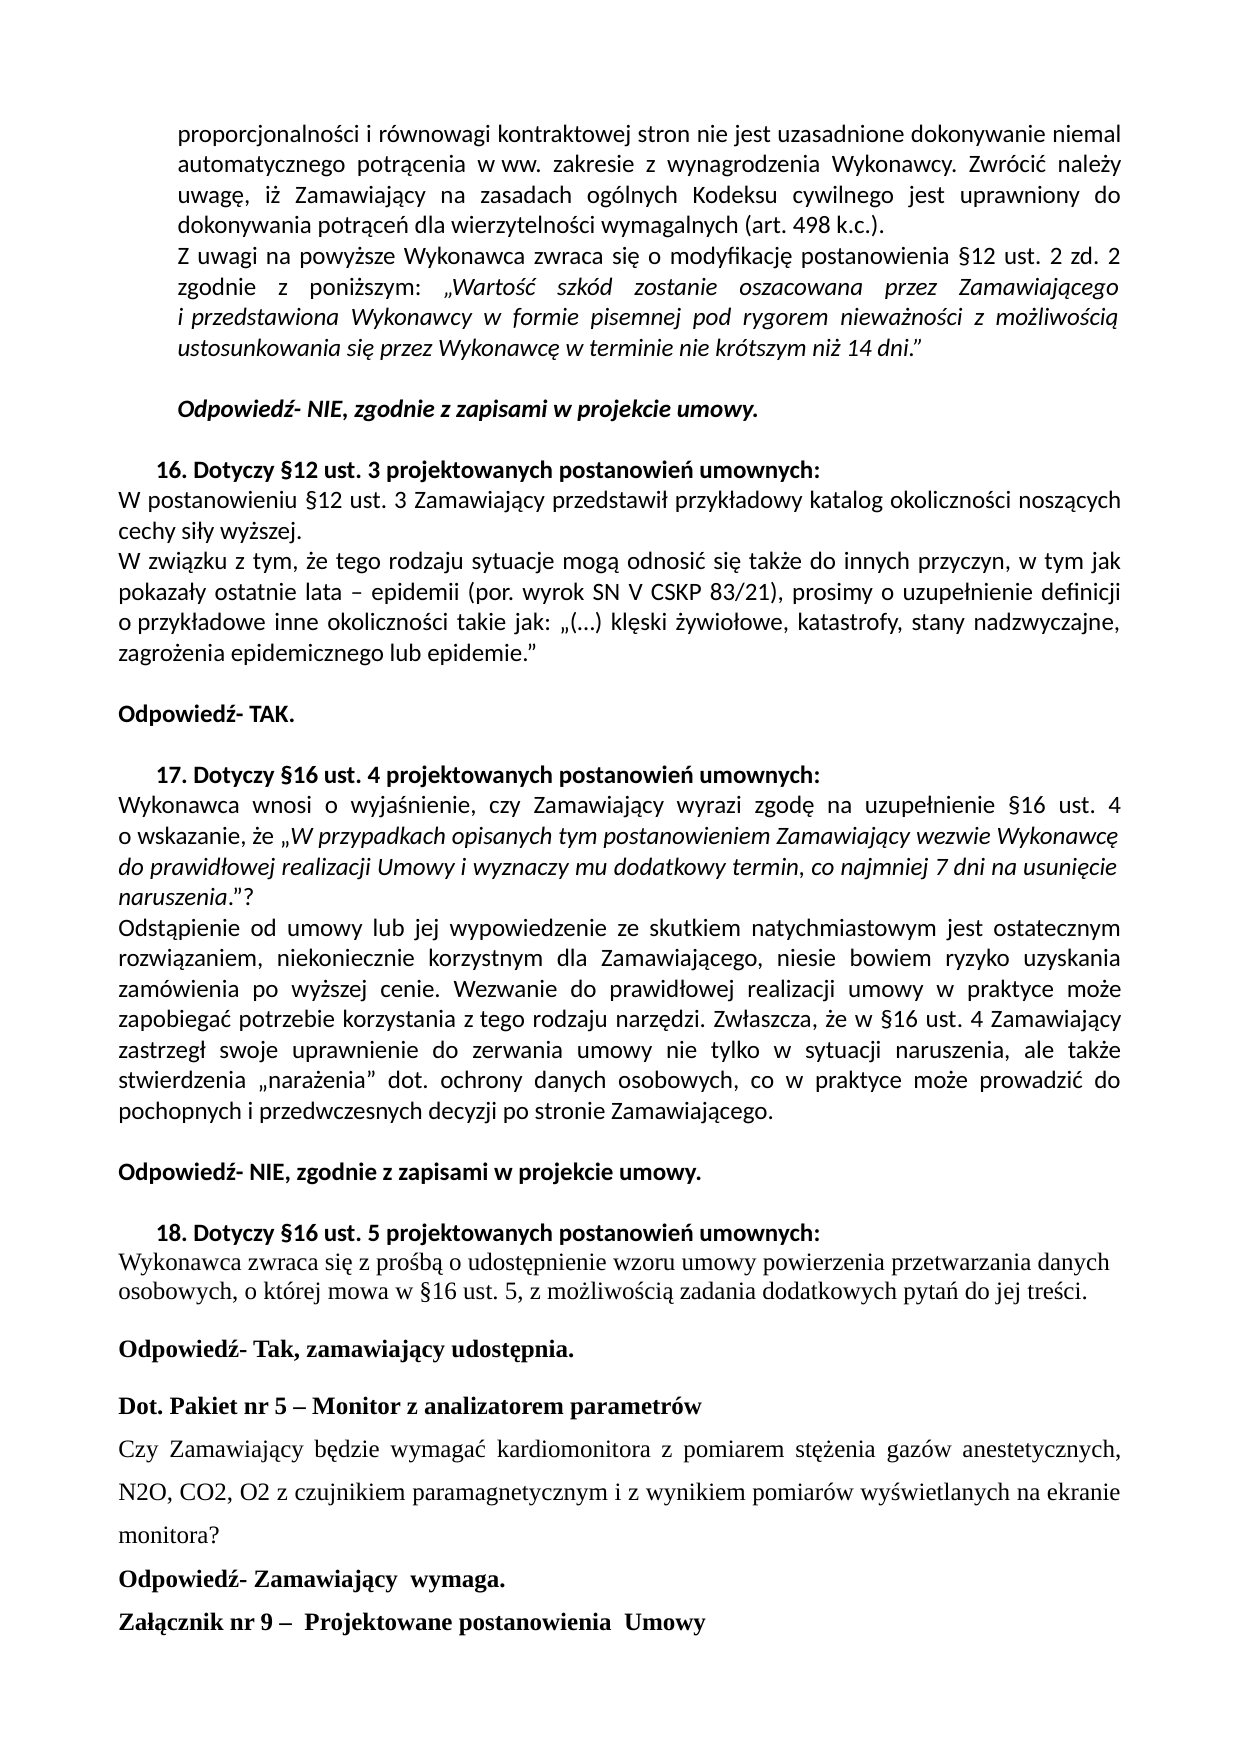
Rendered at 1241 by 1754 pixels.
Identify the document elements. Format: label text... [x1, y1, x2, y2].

text Odpowiedź- TAK. [118, 698, 1122, 728]
list proporcjonalności i równowagi kontraktowej stron nie jest uzasadnione dokonywanie niemal automatycznego potrącenia w ww. zakresie z wynagrodzenia Wykonawcy. Zwrócić należy uwagę, iż Zamawiający na zasadach ogólnych Kodeksu cywilnego jest uprawniony do dokonywania potrąceń dla wierzytelności wymagalnych (art. 498 k.c.). [177, 118, 1122, 240]
list Odpowiedź- NIE, zgodnie z zapisami w projekcie umowy. [177, 393, 1122, 423]
list Dotyczy §16 ust. 5 projektowanych postanowień umownych: [156, 1217, 1122, 1247]
text Odpowiedź- NIE, zgodnie z zapisami w projekcie umowy. [118, 1156, 1122, 1186]
text W postanowieniu §12 ust. 3 Zamawiający przedstawił przykładowy katalog okoliczności noszących cechy siły wyższej. [118, 484, 1122, 545]
text Odpowiedź- Tak, zamawiający udostępnia. [118, 1334, 1122, 1362]
text Odpowiedź- Zamawiający wymaga. [118, 1564, 1122, 1592]
list Z uwagi na powyższe Wykonawca zwraca się o modyfikację postanowienia §12 ust. 2 zd. 2 zgodnie z poniższym: „Wartość szkód zostanie oszacowana przez Zamawiającego i przedstawiona Wykonawcy w formie pisemnej pod rygorem nieważności z możliwością ustosunkowania się przez Wykonawcę w terminie nie krótszym niż 14 dni.” [177, 240, 1122, 362]
text Czy Zamawiający będzie wymagać kardiomonitora z pomiarem stężenia gazów anestetycznych, N2O, CO2, O2 z czujnikiem paramagnetycznym i z wynikiem pomiarów wyświetlanych na ekranie monitora? [118, 1434, 1122, 1549]
text Dot. Pakiet nr 5 – Monitor z analizatorem parametrów [118, 1391, 1122, 1420]
text Odstąpienie od umowy lub jej wypowiedzenie ze skutkiem natychmiastowym jest ostatecznym rozwiązaniem, niekoniecznie korzystnym dla Zamawiającego, niesie bowiem ryzyko uzyskania zamówienia po wyższej cenie. Wezwanie do prawidłowej realizacji umowy w praktyce może zapobiegać potrzebie korzystania z tego rodzaju narzędzi. Zwłaszcza, że w §16 ust. 4 Zamawiający zastrzegł swoje uprawnienie do zerwania umowy nie tylko w sytuacji naruszenia, ale także stwierdzenia „narażenia” dot. ochrony danych osobowych, co w praktyce może prowadzić do pochopnych i przedwczesnych decyzji po stronie Zamawiającego. [118, 912, 1122, 1125]
text Załącznik nr 9 – Projektowane postanowienia Umowy [118, 1607, 1122, 1636]
text W związku z tym, że tego rodzaju sytuacje mogą odnosić się także do innych przyczyn, w tym jak pokazały ostatnie lata – epidemii (por. wyrok SN V CSKP 83/21), prosimy o uzupełnienie definicji o przykładowe inne okoliczności takie jak: „(…) klęski żywiołowe, katastrofy, stany nadzwyczajne, zagrożenia epidemicznego lub epidemie.” [118, 545, 1122, 667]
text Wykonawca zwraca się z prośbą o udostępnienie wzoru umowy powierzenia przetwarzania danych osobowych, o której mowa w §16 ust. 5, z możliwością zadania dodatkowych pytań do jej treści. [118, 1247, 1122, 1305]
text Wykonawca wnosi o wyjaśnienie, czy Zamawiający wyrazi zgodę na uzupełnienie §16 ust. 4 o wskazanie, że „W przypadkach opisanych tym postanowieniem Zamawiający wezwie Wykonawcę do prawidłowej realizacji Umowy i wyznaczy mu dodatkowy termin, co najmniej 7 dni na usunięcie naruszenia.”? [118, 789, 1122, 912]
list Dotyczy §12 ust. 3 projektowanych postanowień umownych: [156, 454, 1122, 484]
list Dotyczy §16 ust. 4 projektowanych postanowień umownych: [156, 759, 1122, 789]
